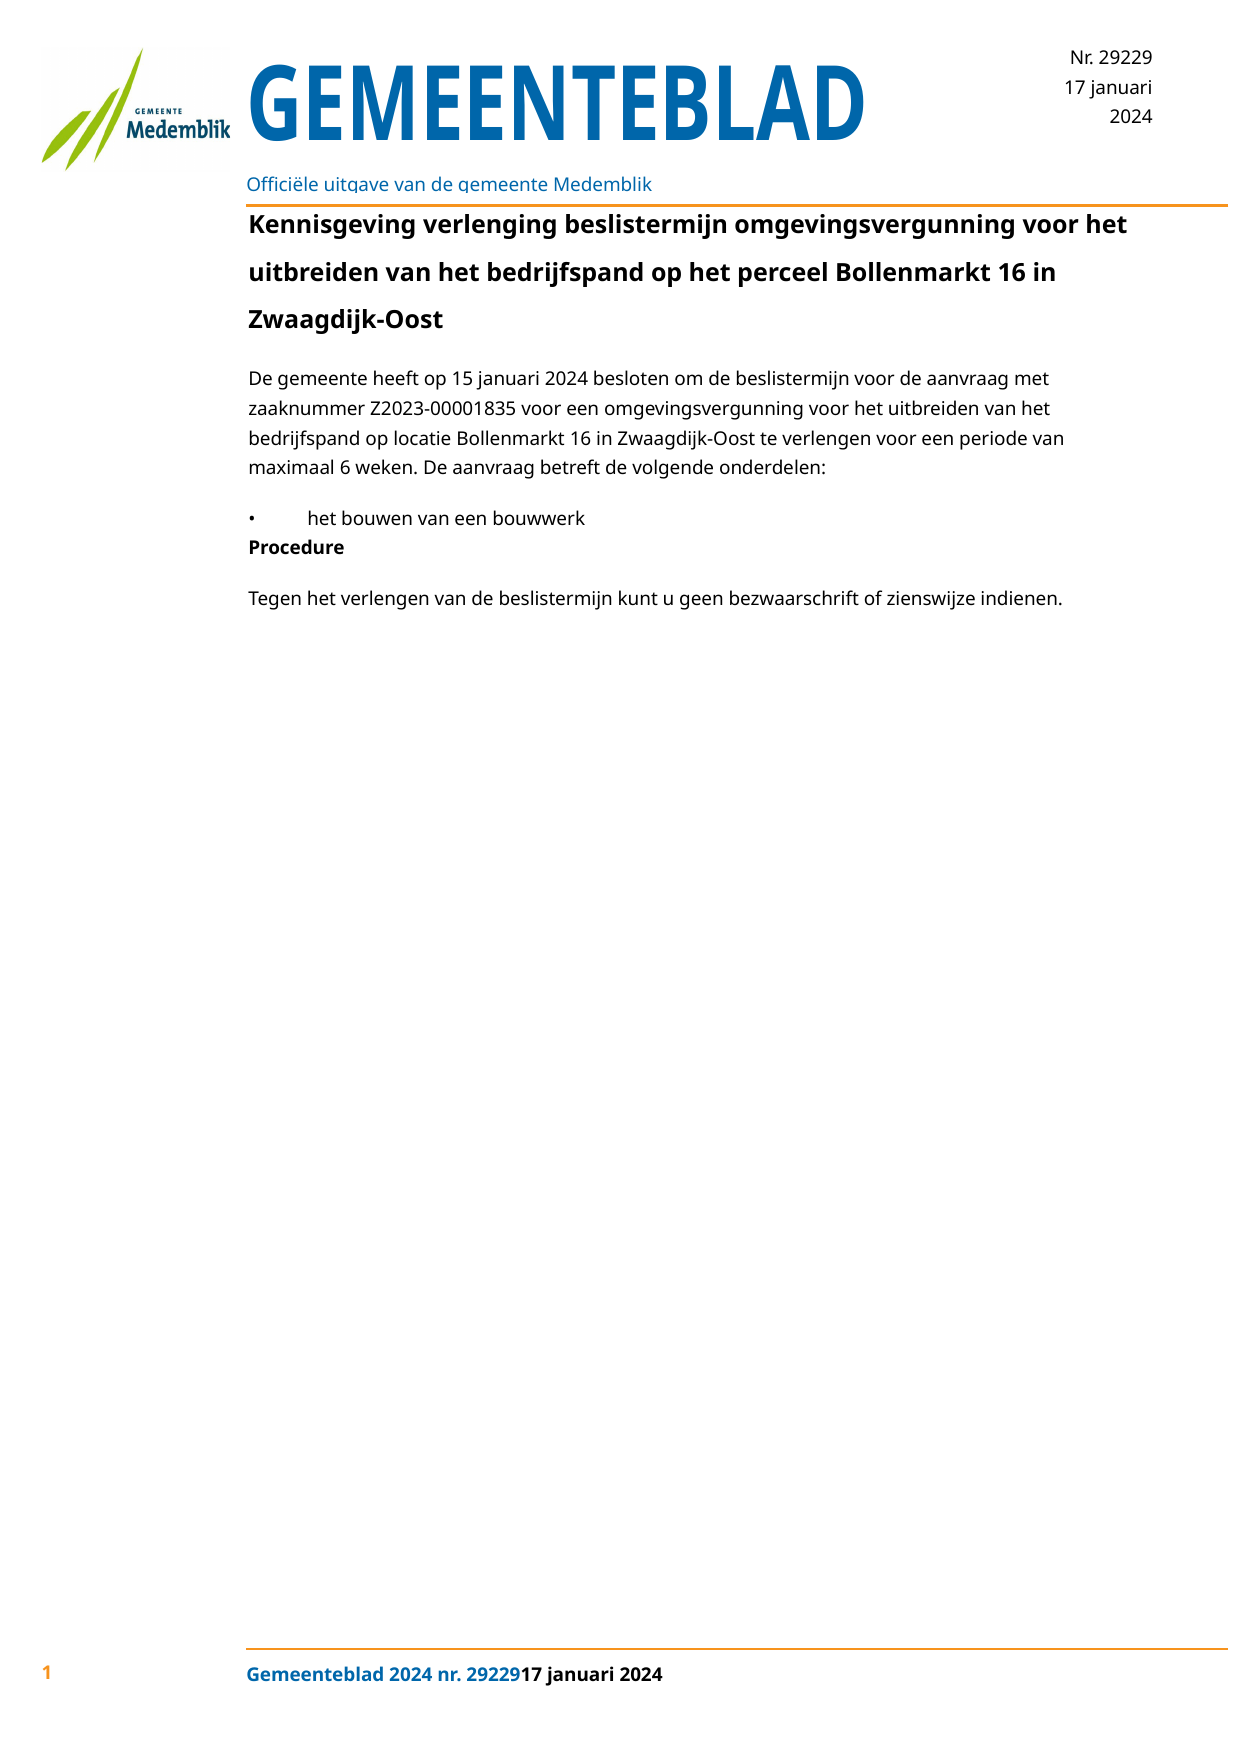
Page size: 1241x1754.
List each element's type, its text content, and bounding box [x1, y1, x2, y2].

picture [41, 47, 231, 172]
text De gemeente heeft op 15 januari 2024 besloten om de beslistermijn voor de aanvraag met zaaknummer Z2023-00001835 voor een omgevingsvergunning voor het uitbreiden van het bedrijfspand op locatie Bollenmarkt 16 in Zwaagdijk-Oost te verlengen voor een periode van maximaal 6 weken. De aanvraag betreft de volgende onderdelen: [248, 366, 1152, 480]
text Tegen het verlengen van de beslistermijn kunt u geen bezwaarschrift of zienswijze indienen. [248, 585, 1152, 610]
text Kennisgeving verlenging beslistermijn omgevingsvergunning voor het uitbreiden van het bedrijfspand op het perceel Bollenmarkt 16 in Zwaagdijk-Oost [248, 207, 1152, 336]
text Procedure [248, 534, 1152, 560]
list het bouwen van een bouwwerk [248, 505, 1152, 530]
